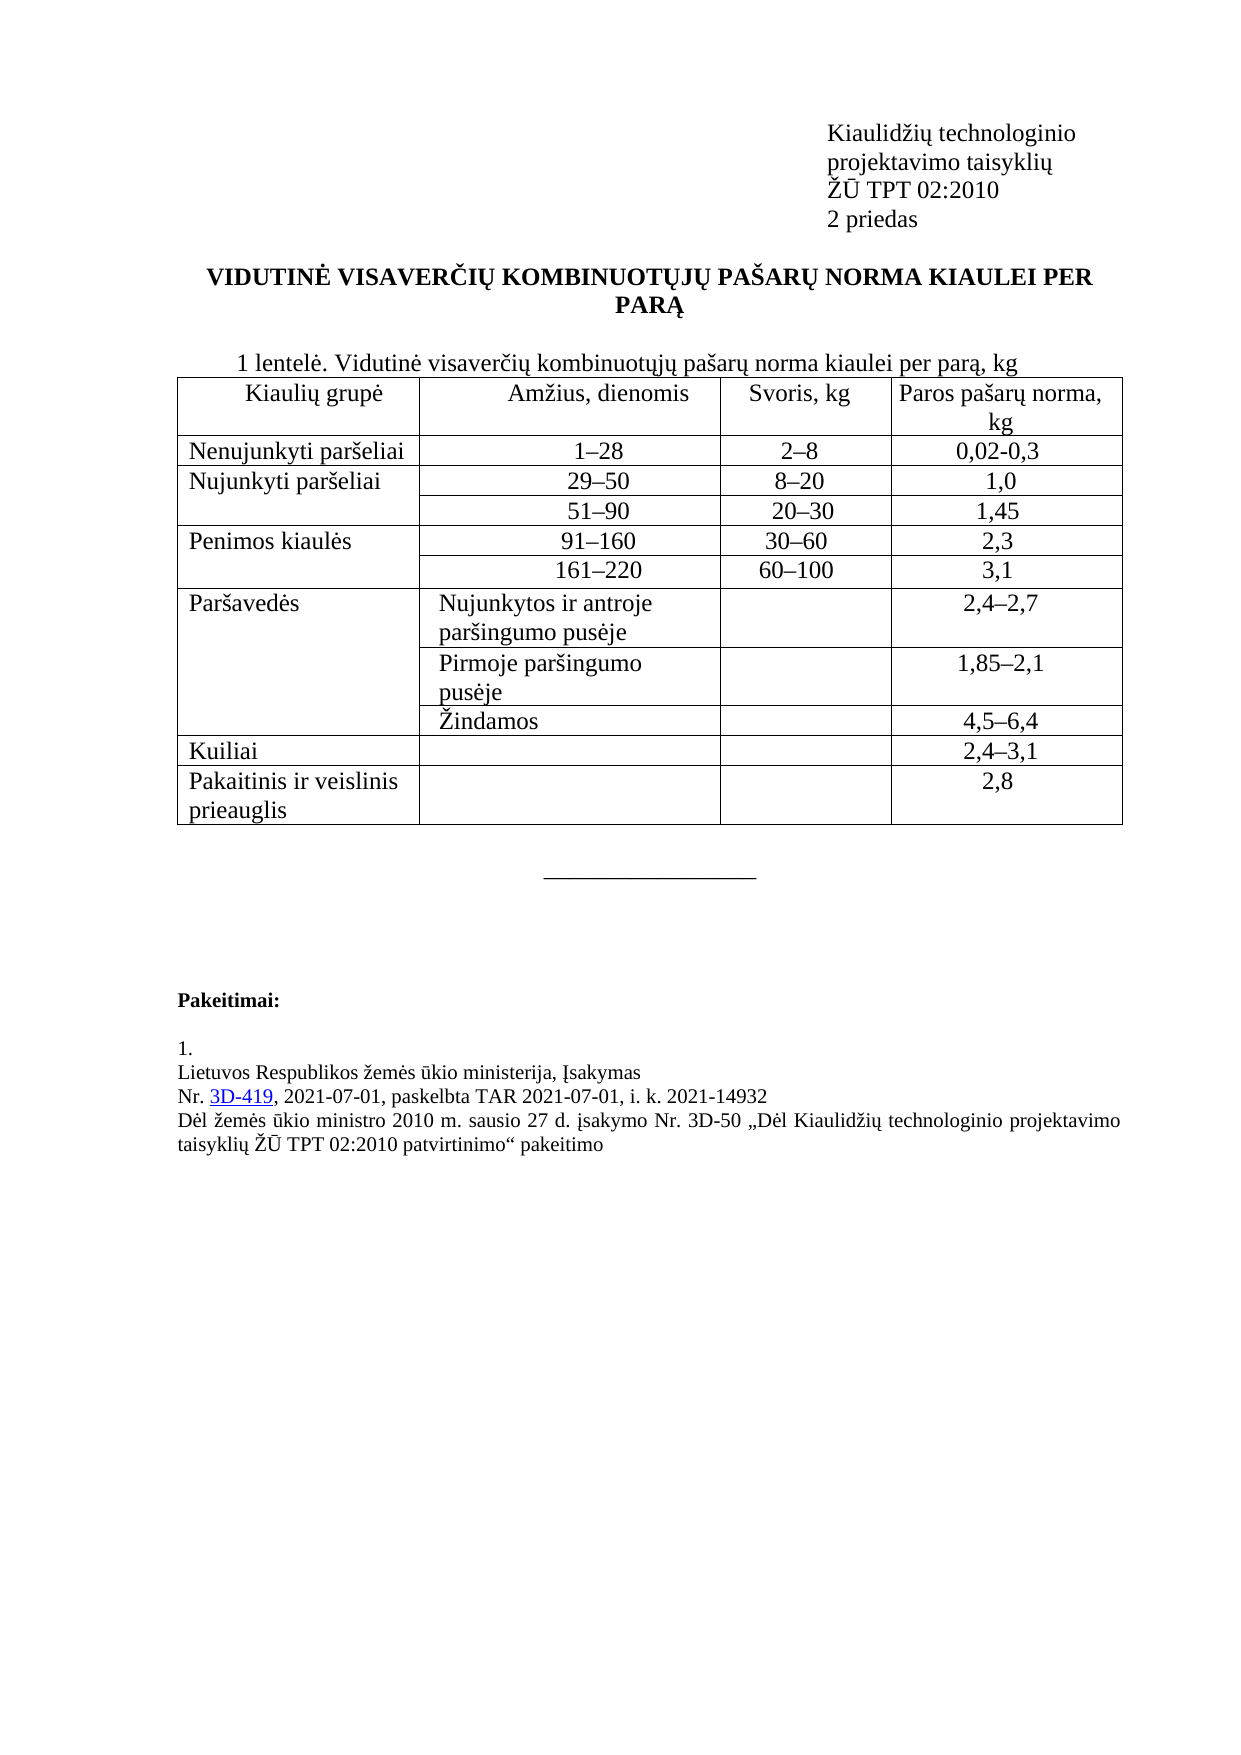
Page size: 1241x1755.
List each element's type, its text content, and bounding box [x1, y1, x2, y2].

table_cell 51–90 [420, 496, 720, 525]
table_cell 1,45 [892, 496, 1122, 525]
table_cell Nujunkyti paršeliai [178, 466, 419, 525]
table_header Kiaulių grupė [178, 378, 419, 435]
table_cell 2,4–3,1 [892, 736, 1122, 765]
table_cell 20–30 [721, 496, 891, 525]
table_cell 8–20 [721, 466, 891, 495]
table_header Amžius, dienomis [420, 378, 720, 435]
table_cell 30–60 [721, 526, 891, 554]
text Dėl žemės ūkio ministro 2010 m. sausio 27 d. įsakymo Nr. 3D-50 „Dėl Kiaulidžių technologinio projektavimo taisyklių ŽŪ TPT 02:2010 patvirtinimo“ pakeitimo [177, 1108, 1122, 1156]
table_cell Nenujunkyti paršeliai [178, 436, 419, 465]
table_cell Paršavedės [178, 589, 419, 735]
text ŽŪ TPT 02:2010 [177, 176, 1122, 204]
table_cell [721, 766, 891, 823]
table_cell 2,3 [892, 526, 1122, 554]
text Lietuvos Respublikos žemės ūkio ministerija, Įsakymas [177, 1060, 1122, 1084]
table_cell 3,1 [892, 556, 1122, 587]
table_cell 2–8 [721, 436, 891, 465]
text 1. [177, 1036, 1122, 1060]
table_cell Pirmoje paršingumo pusėje [420, 648, 720, 705]
table_cell 1–28 [420, 436, 720, 465]
text Kiaulidžių technologinio [177, 118, 1122, 147]
table_cell 1,0 [892, 466, 1122, 495]
text VIDUTINĖ VISAVERČIŲ KOMBINUOTŲJŲ PAŠARŲ NORMA KIAULEI PER PARĄ [177, 262, 1122, 319]
table_header Svoris, kg [721, 378, 891, 435]
table_cell [721, 589, 891, 647]
table_cell Pakaitinis ir veislinis prieauglis [178, 766, 419, 823]
text 2 priedas [177, 204, 1122, 233]
table_cell Kuiliai [178, 736, 419, 765]
table_header Paros pašarų norma, kg [892, 378, 1122, 435]
text 1 lentelė. Vidutinė visaverčių kombinuotųjų pašarų norma kiaulei per parą, kg [177, 348, 1122, 377]
text Nr. 3D-419, 2021-07-01, paskelbta TAR 2021-07-01, i. k. 2021-14932 [177, 1084, 1122, 1108]
table_cell [721, 706, 891, 735]
text projektavimo taisyklių [177, 147, 1122, 176]
table_cell [420, 736, 720, 765]
table_cell 2,4–2,7 [892, 589, 1122, 647]
table_cell Nujunkytos ir antroje paršingumo pusėje [420, 589, 720, 647]
table_cell 91–160 [420, 526, 720, 554]
table_cell Penimos kiaulės [178, 526, 419, 587]
text _________________ [177, 853, 1122, 882]
table_cell 29–50 [420, 466, 720, 495]
table_cell 161–220 [420, 556, 720, 587]
table_cell [721, 736, 891, 765]
table_cell 60–100 [721, 556, 891, 587]
text Pakeitimai: [177, 988, 1122, 1012]
table_cell Žindamos [420, 706, 720, 735]
table_cell 1,85–2,1 [892, 648, 1122, 705]
table_cell [721, 648, 891, 705]
table_cell 0,02-0,3 [892, 436, 1122, 465]
table_cell 2,8 [892, 766, 1122, 823]
table_cell [420, 766, 720, 823]
table_cell 4,5–6,4 [892, 706, 1122, 735]
